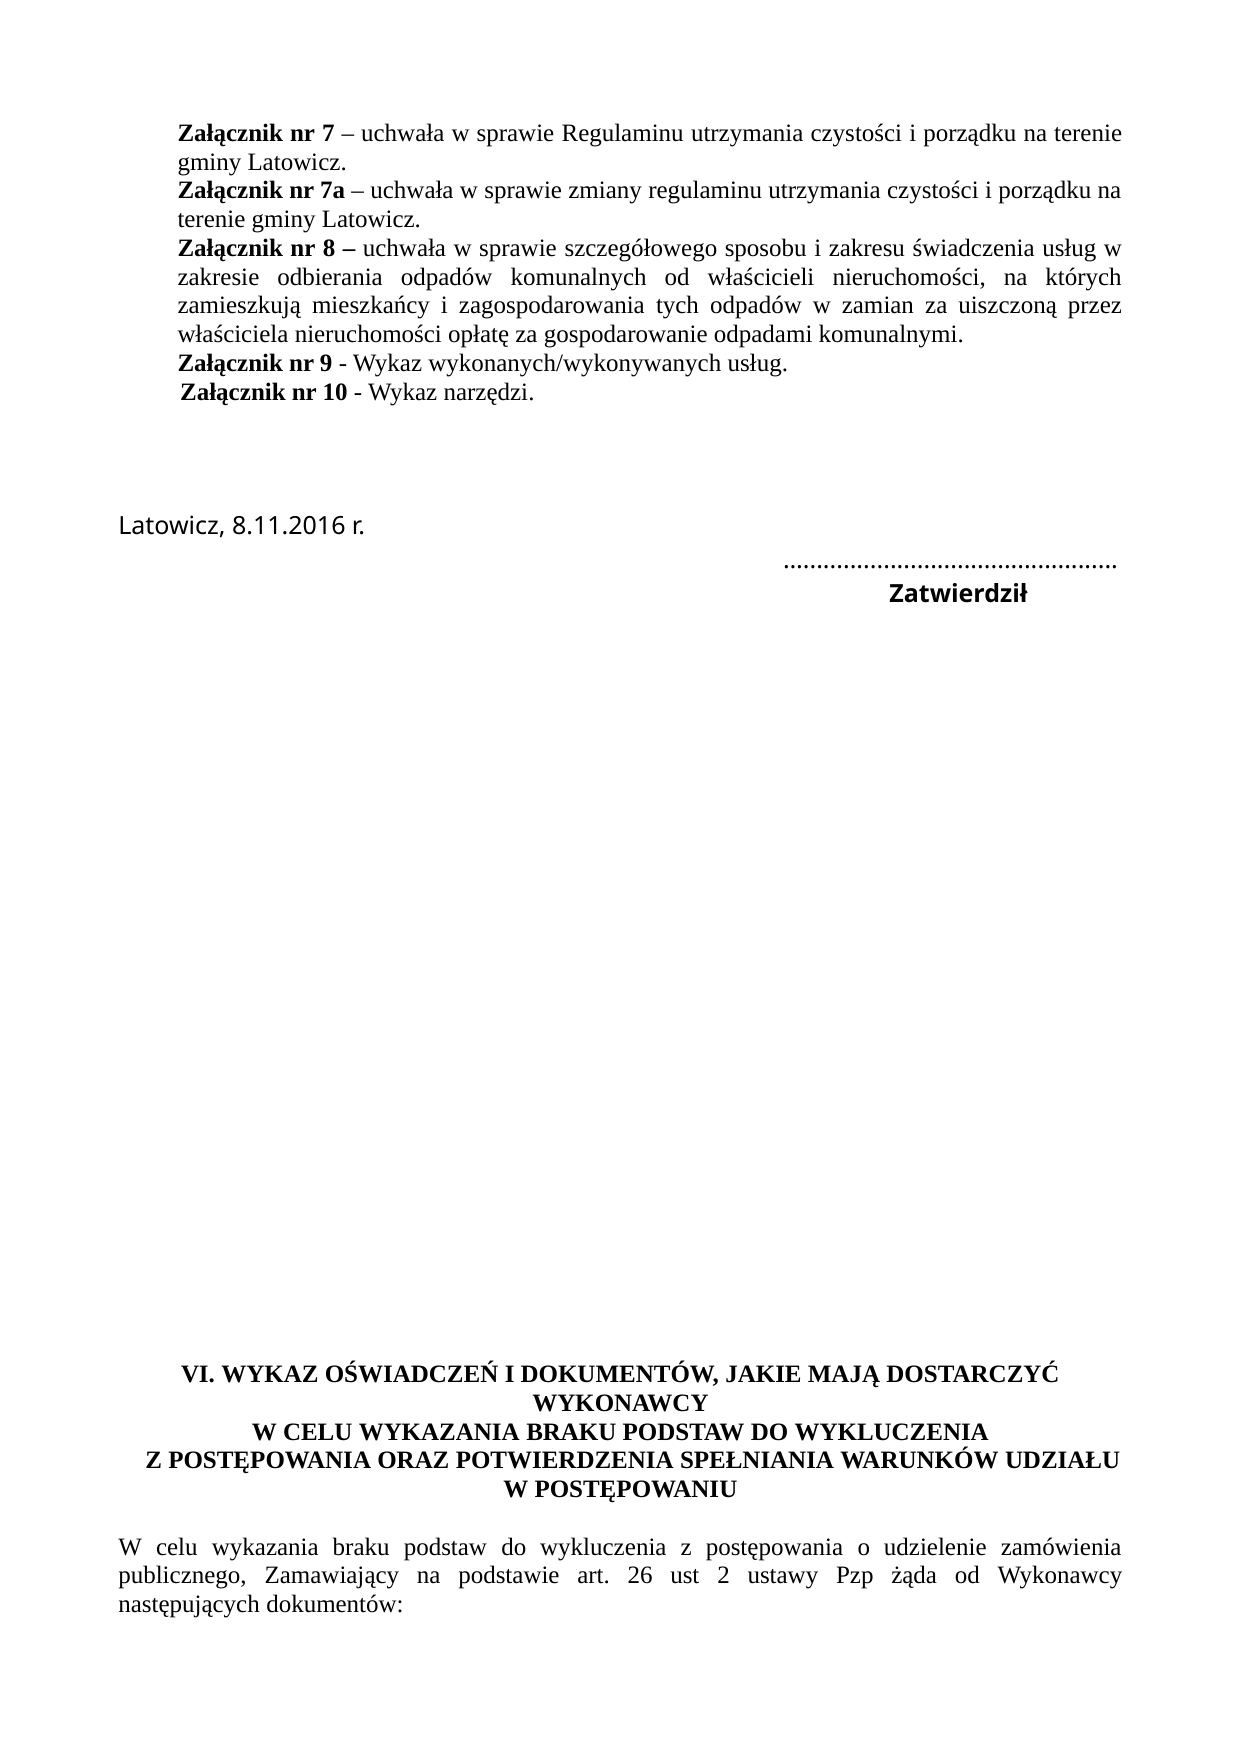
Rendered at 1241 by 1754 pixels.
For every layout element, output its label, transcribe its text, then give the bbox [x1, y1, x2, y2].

text Latowicz, 8.11.2016 r. [118, 508, 1122, 542]
list Załącznik nr 8 – uchwała w sprawie szczegółowego sposobu i zakresu świadczenia usług w zakresie odbierania odpadów komunalnych od właścicieli nieruchomości, na których zamieszkują mieszkańcy i zagospodarowania tych odpadów w zamian za uiszczoną przez właściciela nieruchomości opłatę za gospodarowanie odpadami komunalnymi. [141, 233, 1122, 348]
text Zatwierdził [118, 576, 1122, 610]
list Załącznik nr 7 – uchwała w sprawie Regulaminu utrzymania czystości i porządku na terenie gminy Latowicz. [141, 118, 1122, 176]
text …............................................... [118, 542, 1122, 576]
list Załącznik nr 7a – uchwała w sprawie zmiany regulaminu utrzymania czystości i porządku na terenie gminy Latowicz. [141, 176, 1122, 233]
list Załącznik nr 9 - Wykaz wykonanych/wykonywanych usług. [141, 348, 1122, 377]
list Załącznik nr 10 - Wykaz narzędzi. [137, 377, 1122, 406]
list W celu wykazania braku podstaw do wykluczenia z postępowania o udzielenie zamówienia publicznego, Zamawiający na podstawie art. 26 ust 2 ustawy Pzp żąda od Wykonawcy następujących dokumentów: [118, 1532, 1122, 1618]
text VI. WYKAZ OŚWIADCZEŃ I DOKUMENTÓW, JAKIE MAJĄ DOSTARCZYĆ WYKONAWCY W CELU WYKAZANIA BRAKU PODSTAW DO WYKLUCZENIA Z POSTĘPOWANIA ORAZ POTWIERDZENIA SPEŁNIANIA WARUNKÓW UDZIAŁU W POSTĘPOWANIU [118, 1359, 1122, 1503]
